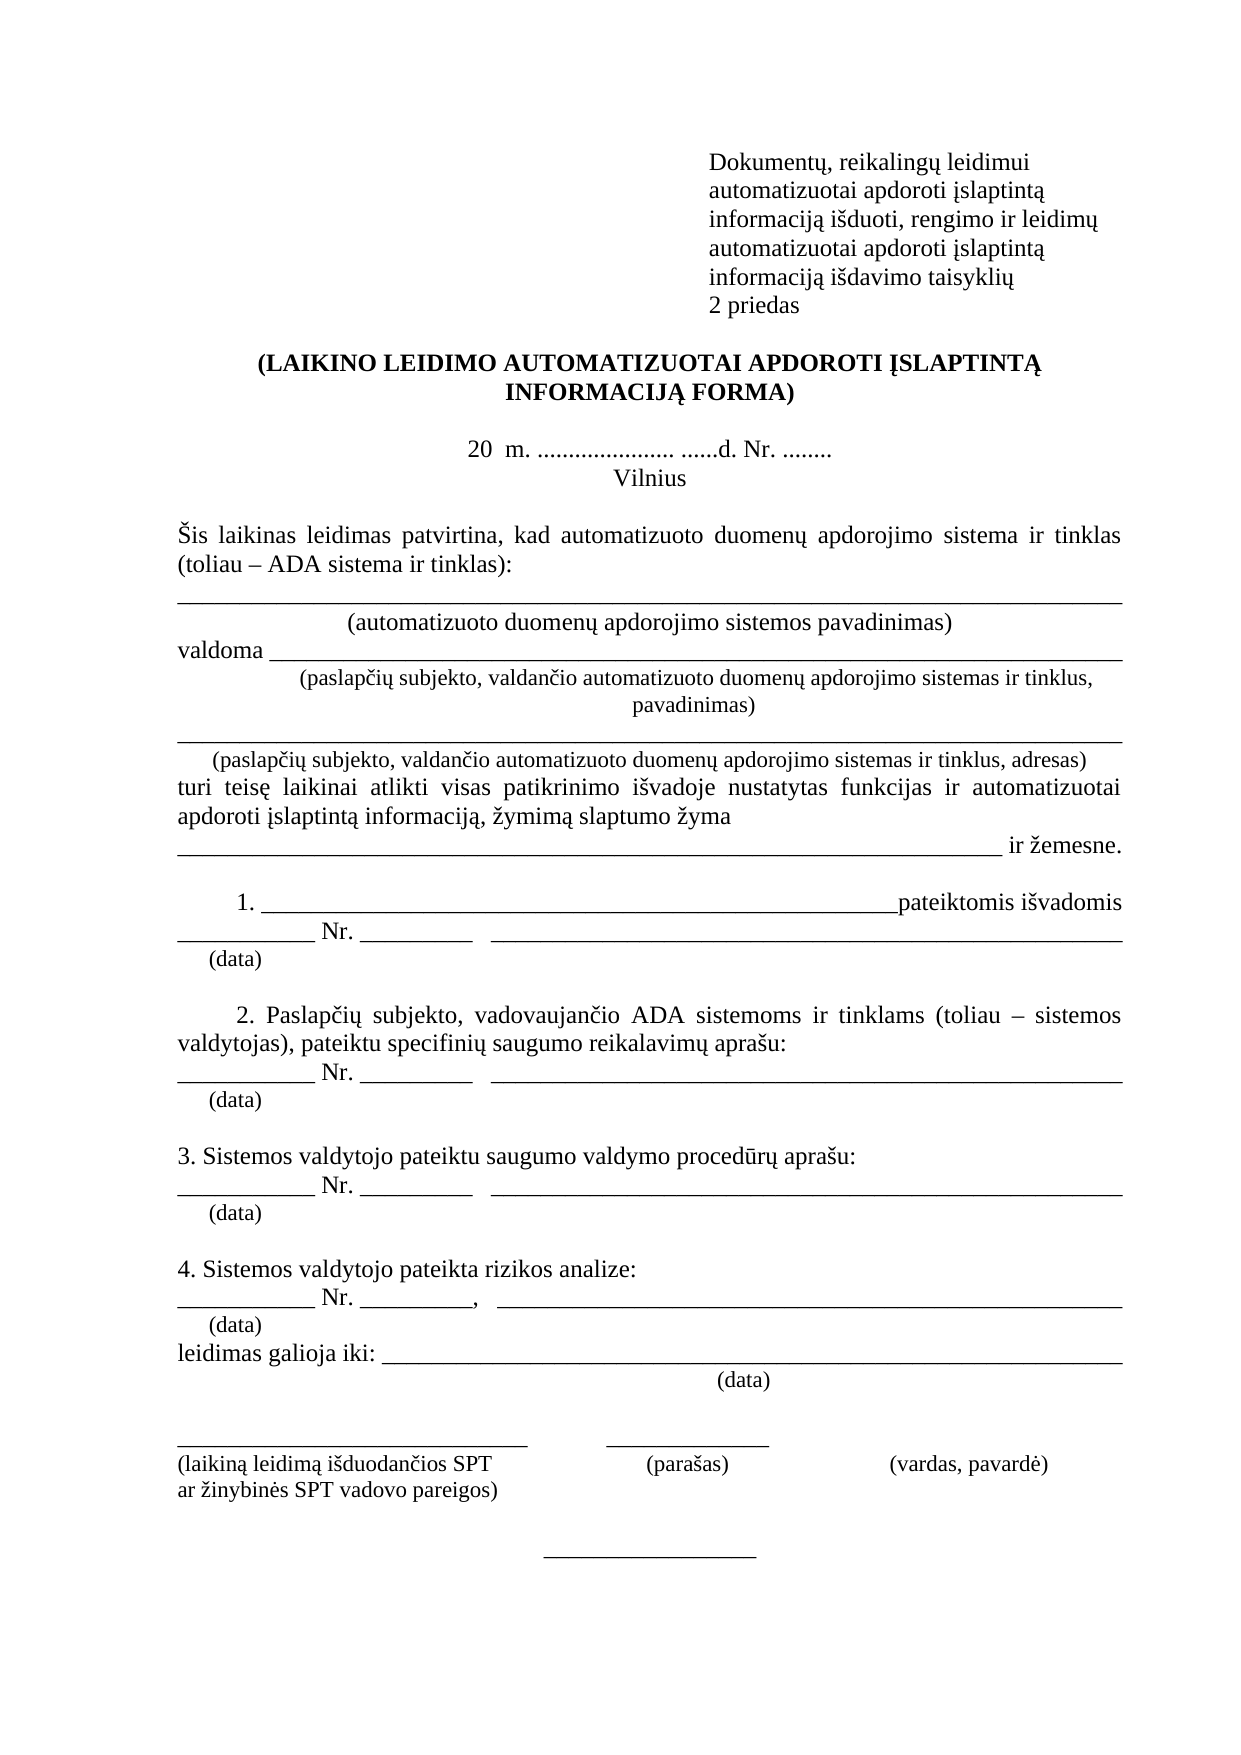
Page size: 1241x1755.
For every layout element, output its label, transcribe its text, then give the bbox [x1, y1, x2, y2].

text 1. pateiktomis išvadomis [177, 887, 1122, 916]
text ___________ Nr. _________ [177, 1057, 1122, 1086]
text (automatizuoto duomenų apdorojimo sistemos pavadinimas) [177, 607, 1122, 636]
text (LAIKINO LEIDIMO AUTOMATIZUOTAI APDOROTI ĮSLAPTINTĄ INFORMACIJĄ FORMA) [177, 348, 1122, 406]
text automatizuotai apdoroti įslaptintą [177, 176, 1122, 204]
text 4. Sistemos valdytojo pateikta rizikos analize: [177, 1254, 1122, 1282]
text ___________ Nr. _________, [177, 1282, 1122, 1311]
text _ ir žemesne. [177, 830, 1122, 858]
text 3. Sistemos valdytojo pateiktu saugumo valdymo procedūrų aprašu: [177, 1141, 1122, 1170]
text (data) [208, 1086, 1122, 1112]
text _ [177, 717, 1122, 742]
text (data) [365, 1366, 1122, 1393]
text ____________________________ _____________ [177, 1421, 1122, 1450]
text automatizuotai apdoroti įslaptintą [177, 233, 1122, 262]
text 2. Paslapčių subjekto, vadovaujančio ADA sistemoms ir tinklams (toliau – sistemos valdytojas), pateiktu specifinių saugumo reikalavimų aprašu: [177, 1000, 1122, 1057]
text (laikiną leidimą išduodančios SPT (parašas) (vardas, pavardė) [177, 1450, 1122, 1477]
text (paslapčių subjekto, valdančio automatizuoto duomenų apdorojimo sistemas ir tinklus, pavadinimas) [271, 664, 1122, 717]
text 20 m. ...................... ......d. Nr. ........ [177, 434, 1122, 463]
text ___________ Nr. _________ [177, 1170, 1122, 1199]
text turi teisę laikinai atlikti visas patikrinimo išvadoje nustatytas funkcijas ir automatizuotai apdoroti įslaptintą informaciją, žymimą slaptumo žyma [177, 772, 1122, 830]
text valdoma [177, 636, 1122, 664]
text Dokumentų, reikalingų leidimui [177, 147, 1122, 176]
text Šis laikinas leidimas patvirtina, kad automatizuoto duomenų apdorojimo sistema ir tinklas (toliau – ADA sistema ir tinklas): [177, 521, 1122, 578]
text informaciją išdavimo taisyklių [177, 262, 1122, 291]
text leidimas galioja iki: [177, 1338, 1122, 1366]
text (data) [208, 1311, 1122, 1338]
text _ [177, 578, 1122, 603]
text (data) [208, 1199, 1122, 1225]
text (data) [208, 945, 1122, 971]
text _________________ [177, 1532, 1122, 1560]
text ___________ Nr. _________ [177, 916, 1122, 945]
text ar žinybinės SPT vadovo pareigos) [177, 1477, 1122, 1503]
text Vilnius [177, 463, 1122, 492]
text 2 priedas [177, 291, 1122, 319]
text (paslapčių subjekto, valdančio automatizuoto duomenų apdorojimo sistemas ir tinklus, adresas) [177, 746, 1122, 772]
text informaciją išduoti, rengimo ir leidimų [177, 204, 1122, 233]
